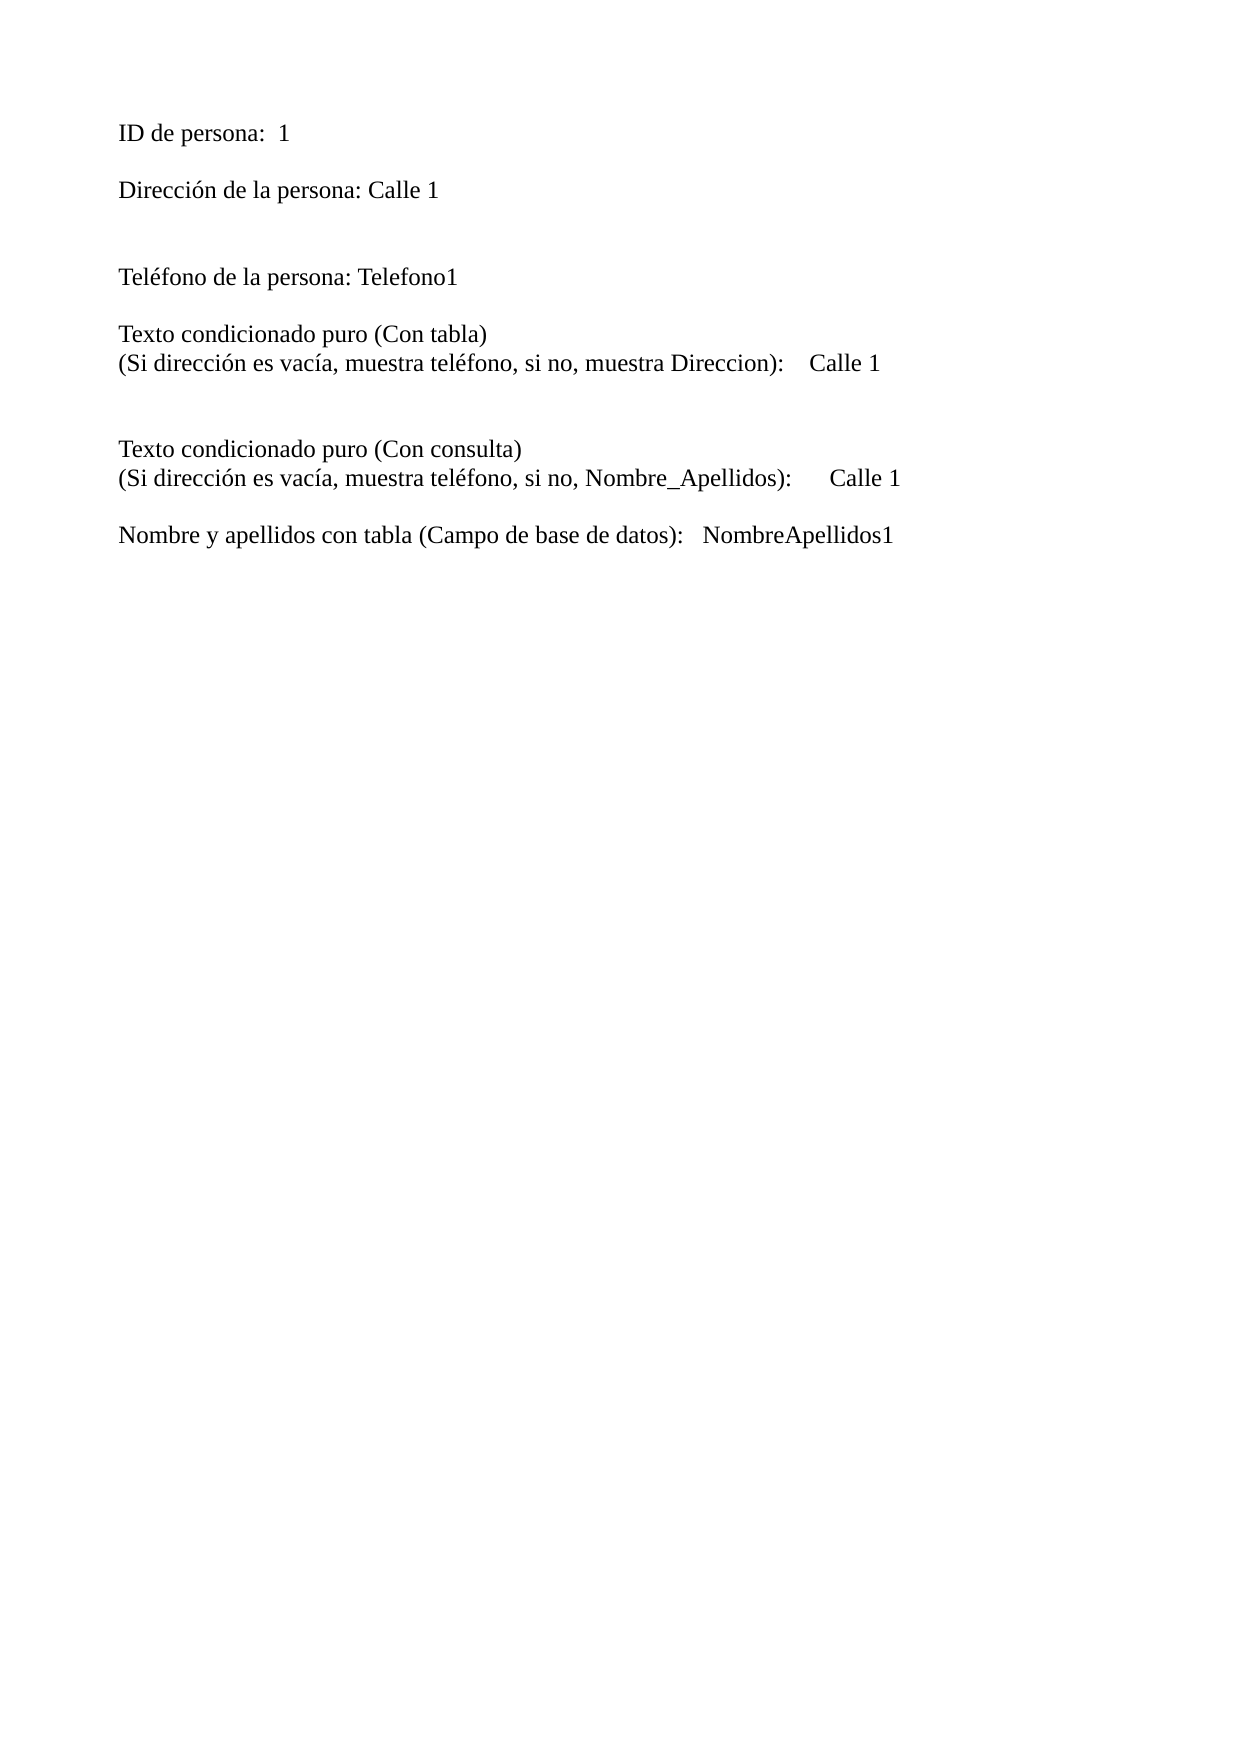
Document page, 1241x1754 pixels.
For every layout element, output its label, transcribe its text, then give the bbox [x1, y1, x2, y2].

text (Si dirección es vacía, muestra teléfono, si no, muestra Direccion): Calle 1 [118, 348, 1122, 377]
text Nombre y apellidos con tabla (Campo de base de datos): NombreApellidos1 [118, 521, 1122, 549]
text Texto condicionado puro (Con consulta) [118, 434, 1122, 463]
text Dirección de la persona: Calle 1 [118, 176, 1122, 204]
text Texto condicionado puro (Con tabla) [118, 319, 1122, 348]
text Teléfono de la persona: Telefono1 [118, 262, 1122, 291]
text ID de persona: 1 [118, 118, 1122, 147]
text (Si dirección es vacía, muestra teléfono, si no, Nombre_Apellidos): Calle 1 [118, 463, 1122, 492]
